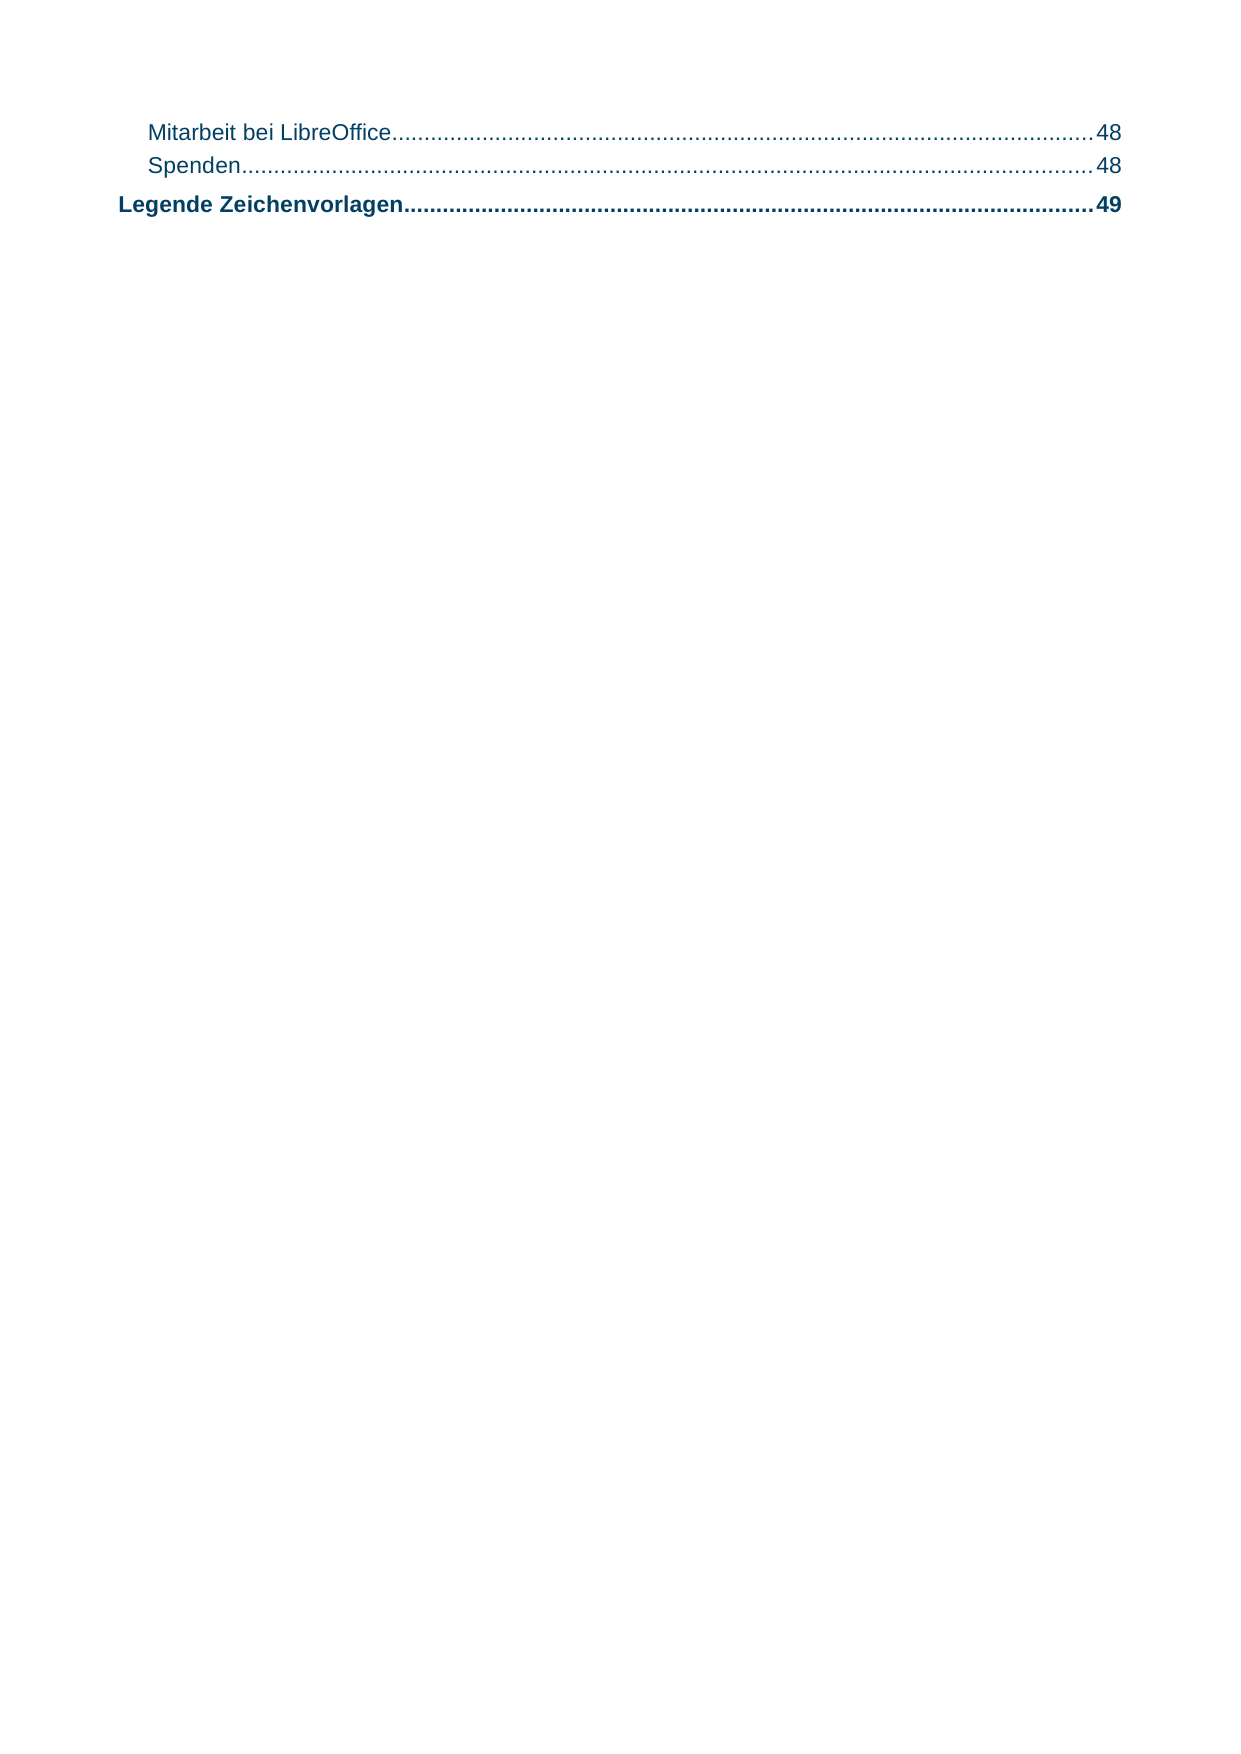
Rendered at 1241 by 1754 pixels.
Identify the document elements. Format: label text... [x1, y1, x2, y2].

text Mitarbeit bei LibreOffice 48 [148, 118, 1122, 145]
text Legende Zeichenvorlagen 49 [118, 190, 1122, 217]
text Spenden 48 [148, 151, 1122, 178]
